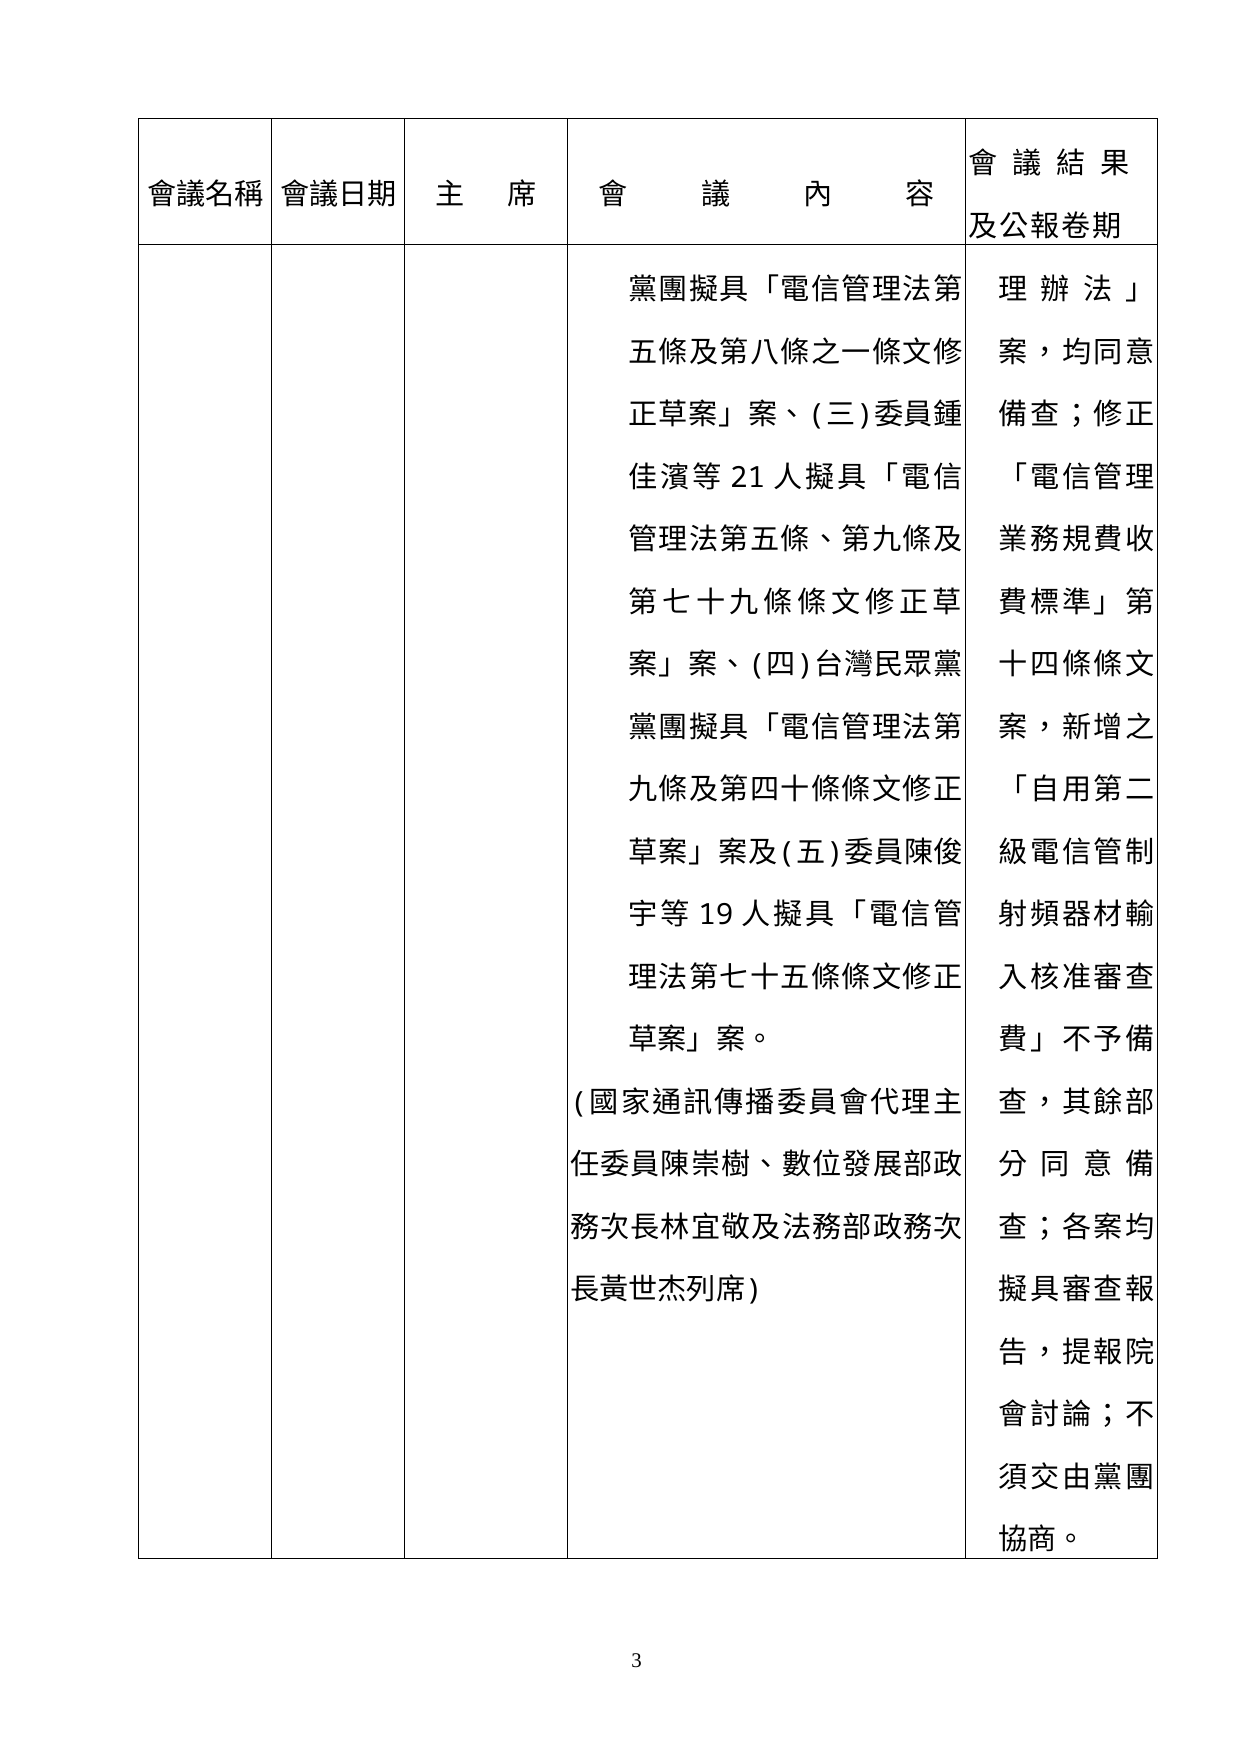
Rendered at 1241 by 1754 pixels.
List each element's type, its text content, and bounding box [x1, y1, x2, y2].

table_header 會議名稱 [139, 119, 271, 244]
table_cell [405, 245, 567, 1558]
table_header 會 議 內 容 [568, 119, 965, 244]
table_header 會 議 結 果 及公報卷期 [966, 119, 1157, 244]
table_cell [272, 245, 404, 1558]
table_cell 黨團擬具「電信管理法第五條及第八條之一條文修正草案」案、(三)委員鍾佳濱等21人擬具「電信管理法第五條、第九條及第七十九條條文修正草案」案、(四)台灣民眾黨黨團擬具「電信管理法第九條及第四十條條文修正草案」案及(五)委員陳俊宇等19人擬具「電信管理法第七十五條條文修正草案」案。 (國家通訊傳播委員會代理主任委員陳崇樹、數位發展部政務次長林宜敬及法務部政務次長黃世杰列席) [568, 245, 965, 1558]
table_cell [139, 245, 271, 1558]
table_cell 報告及詢答完畢。 第一案均審查完竣；修正「應經核准之電信管制射頻器材」及「電信管制射頻器材製造輸入及申報作業管理辦法」案，均同意備查；修正「電信管理業務規費收費標準」第十四條條文案，新增之「自用第二級電信管制射頻器材輸入核准審查費」不予備查，其餘部分同意備查；各案均擬具審查報告，提報院會討論；不須交由黨團協商。 第二案各案均另定期繼續審查。 第114卷第34期 (5327) [966, 245, 1157, 1558]
table_header 主 席 [405, 119, 567, 244]
table_header 會議日期 [272, 119, 404, 244]
